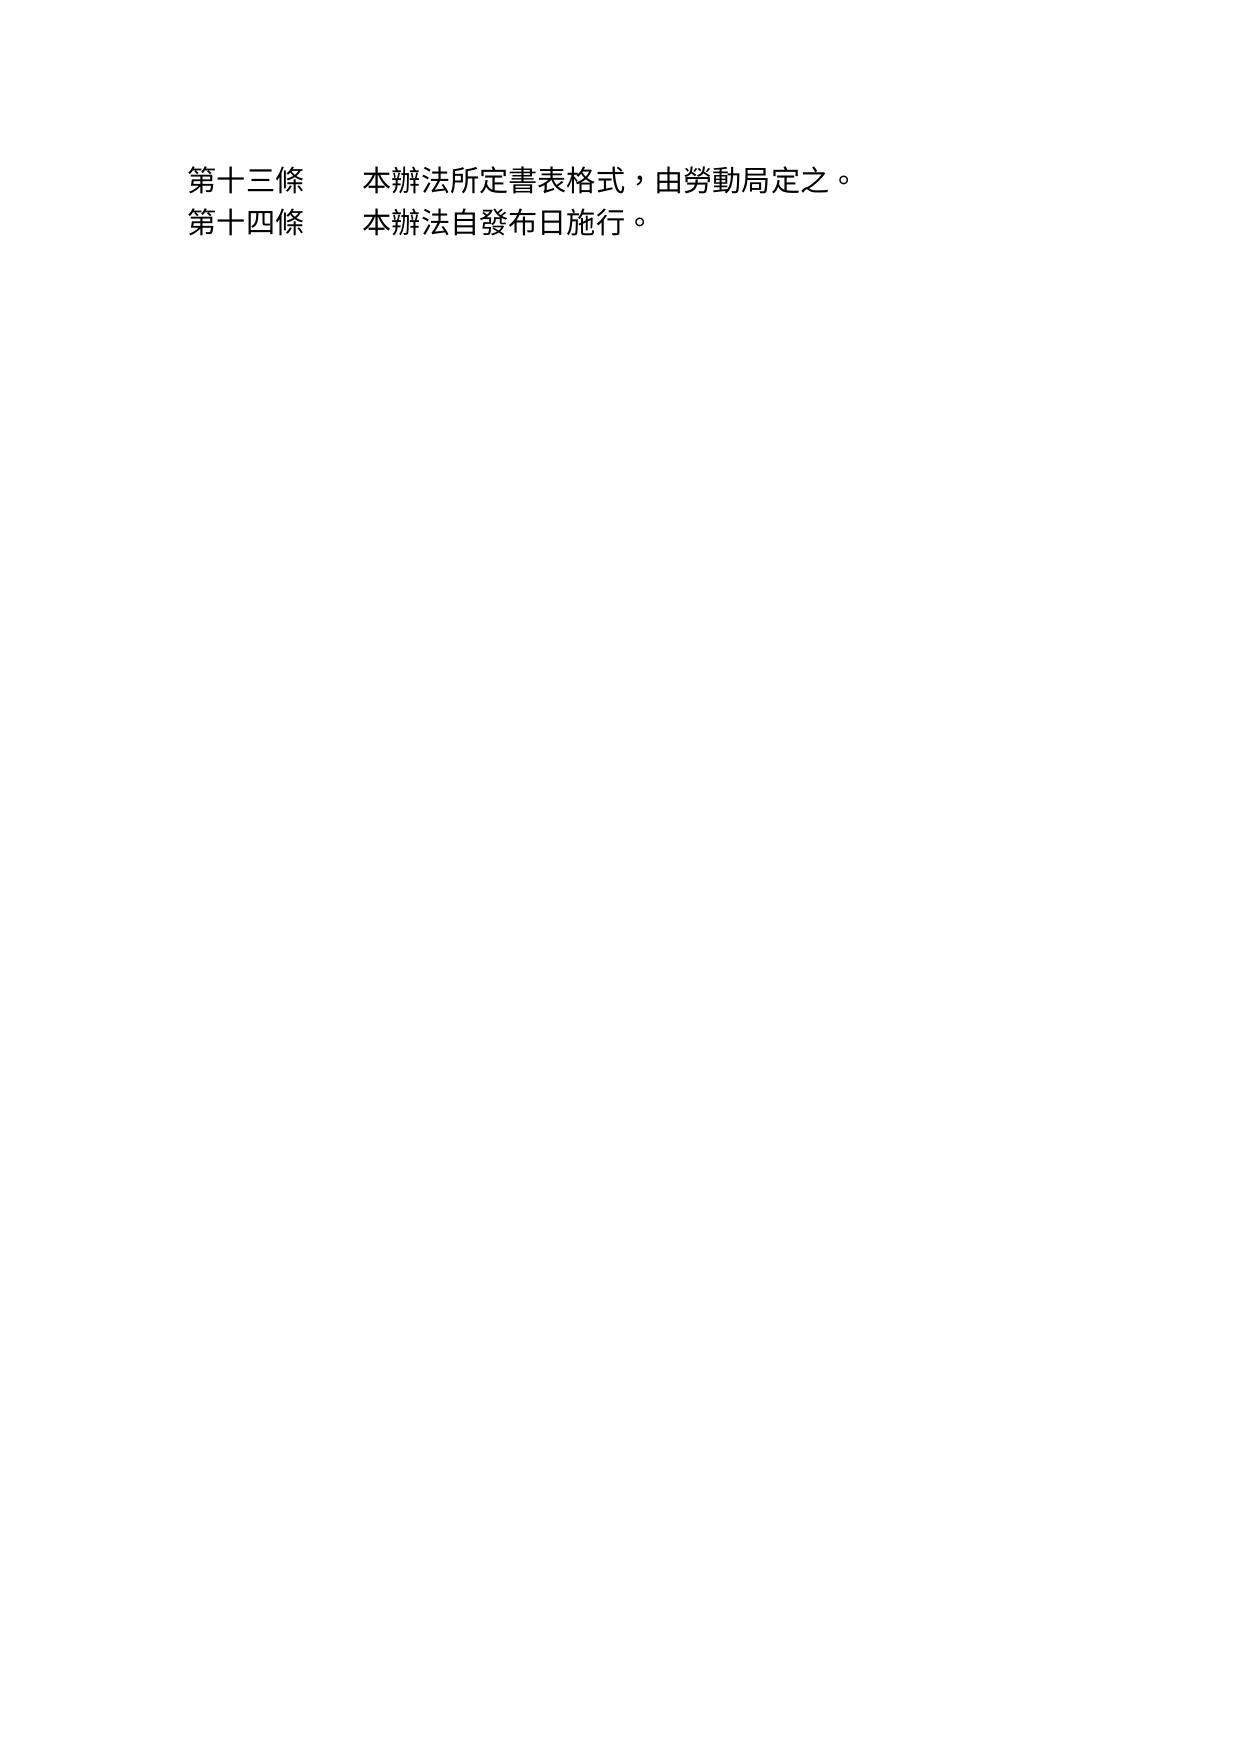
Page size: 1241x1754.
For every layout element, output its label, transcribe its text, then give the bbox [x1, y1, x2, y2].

text 第十三條 本辦法所定書表格式，由勞動局定之。 [187, 158, 1053, 200]
text 第十四條 本辦法自發布日施行。 [187, 200, 1053, 242]
